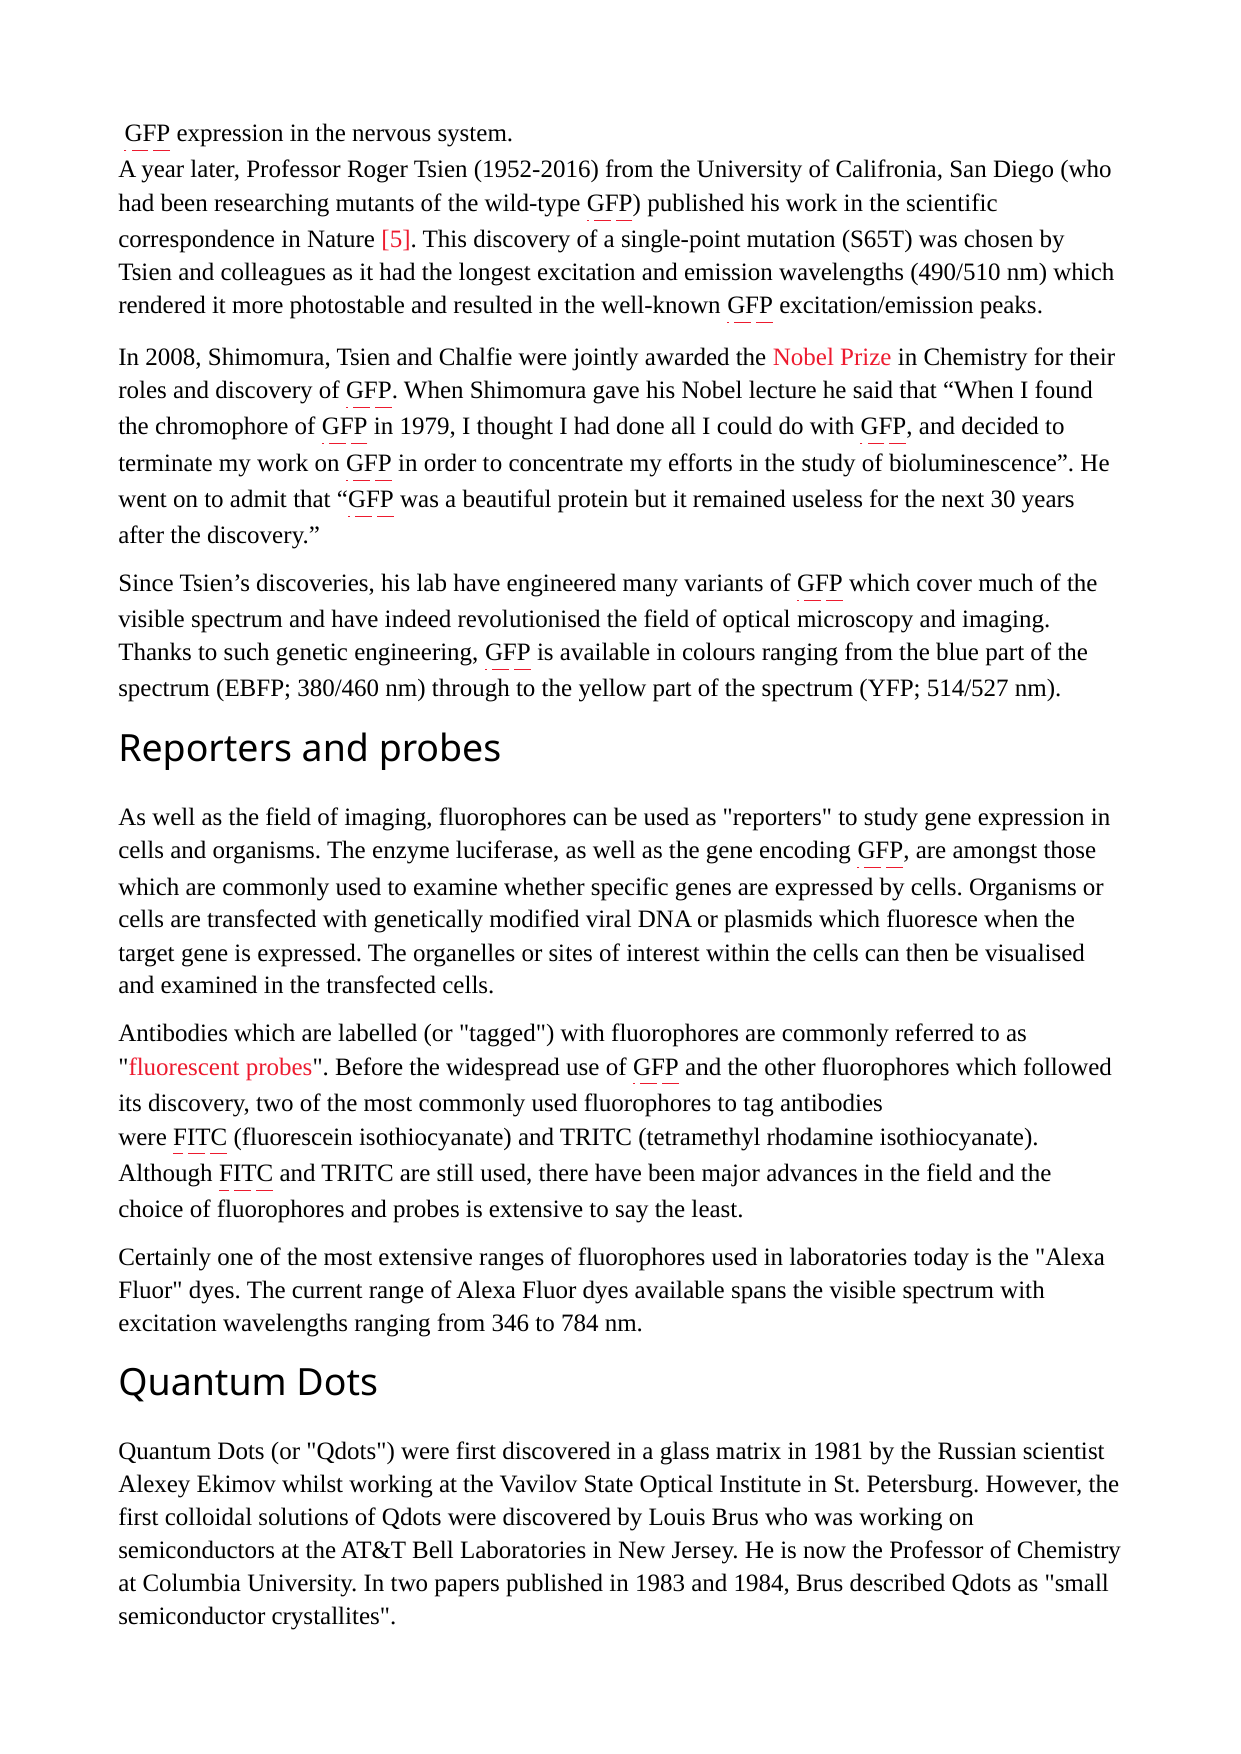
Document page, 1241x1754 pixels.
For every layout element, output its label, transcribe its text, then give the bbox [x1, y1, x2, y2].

text As well as the field of imaging, fluorophores can be used as "reporters" to study gene expression in cells and organisms. The enzyme luciferase, as well as the gene encoding GFP, are amongst those which are commonly used to examine whether specific genes are expressed by cells. Organisms or cells are transfected with genetically modified viral DNA or plasmids which fluoresce when the target gene is expressed. The organelles or sites of interest within the cells can then be visualised and examined in the transfected cells. [118, 802, 1122, 999]
text Certainly one of the most extensive ranges of fluorophores used in laboratories today is the "Alexa Fluor" dyes. The current range of Alexa Fluor dyes available spans the visible spectrum with excitation wavelengths ranging from 346 to 784 nm. [118, 1242, 1122, 1336]
text Quantum Dots (or "Qdots") were first discovered in a glass matrix in 1981 by the Russian scientist Alexey Ekimov whilst working at the Vavilov State Optical Institute in St. Petersburg. However, the first colloidal solutions of Qdots were discovered by Louis Brus who was working on semiconductors at the AT&T Bell Laboratories in New Jersey. He is now the Professor of Chemistry at Columbia University. In two papers published in 1983 and 1984, Brus described Qdots as "small semiconductor crystallites". [118, 1436, 1122, 1630]
text GFP expression in the nervous system. [118, 118, 1122, 150]
text A year later, Professor Roger Tsien (1952-2016) from the University of Califronia, San Diego (who had been researching mutants of the wild-type GFP) published his work in the scientific correspondence in Nature [5]. This discovery of a single-point mutation (S65T) was chosen by Tsien and colleagues as it had the longest excitation and emission wavelengths (490/510 nm) which rendered it more photostable and resulted in the well-known GFP excitation/emission peaks. [118, 154, 1122, 322]
text Antibodies which are labelled (or "tagged") with fluorophores are commonly referred to as "fluorescent probes". Before the widespread use of GFP and the other fluorophores which followed its discovery, two of the most commonly used fluorophores to tag antibodies were FITC (fluorescein isothiocyanate) and TRITC (tetramethyl rhodamine isothiocyanate). Although FITC and TRITC are still used, there have been major advances in the field and the choice of fluorophores and probes is extensive to say the least. [118, 1018, 1122, 1223]
subtitle Quantum Dots [118, 1355, 1122, 1406]
subtitle Reporters and probes [118, 721, 1122, 772]
text Since Tsien’s discoveries, his lab have engineered many variants of GFP which cover much of the visible spectrum and have indeed revolutionised the field of optical microscopy and imaging. Thanks to such genetic engineering, GFP is available in colours ranging from the blue part of the spectrum (EBFP; 380/460 nm) through to the yellow part of the spectrum (YFP; 514/527 nm). [118, 568, 1122, 702]
text In 2008, Shimomura, Tsien and Chalfie were jointly awarded the Nobel Prize in Chemistry for their roles and discovery of GFP. When Shimomura gave his Nobel lecture he said that “When I found the chromophore of GFP in 1979, I thought I had done all I could do with GFP, and decided to terminate my work on GFP in order to concentrate my efforts in the study of bioluminescence”. He went on to admit that “GFP was a beautiful protein but it remained useless for the next 30 years after the discovery.” [118, 342, 1122, 549]
